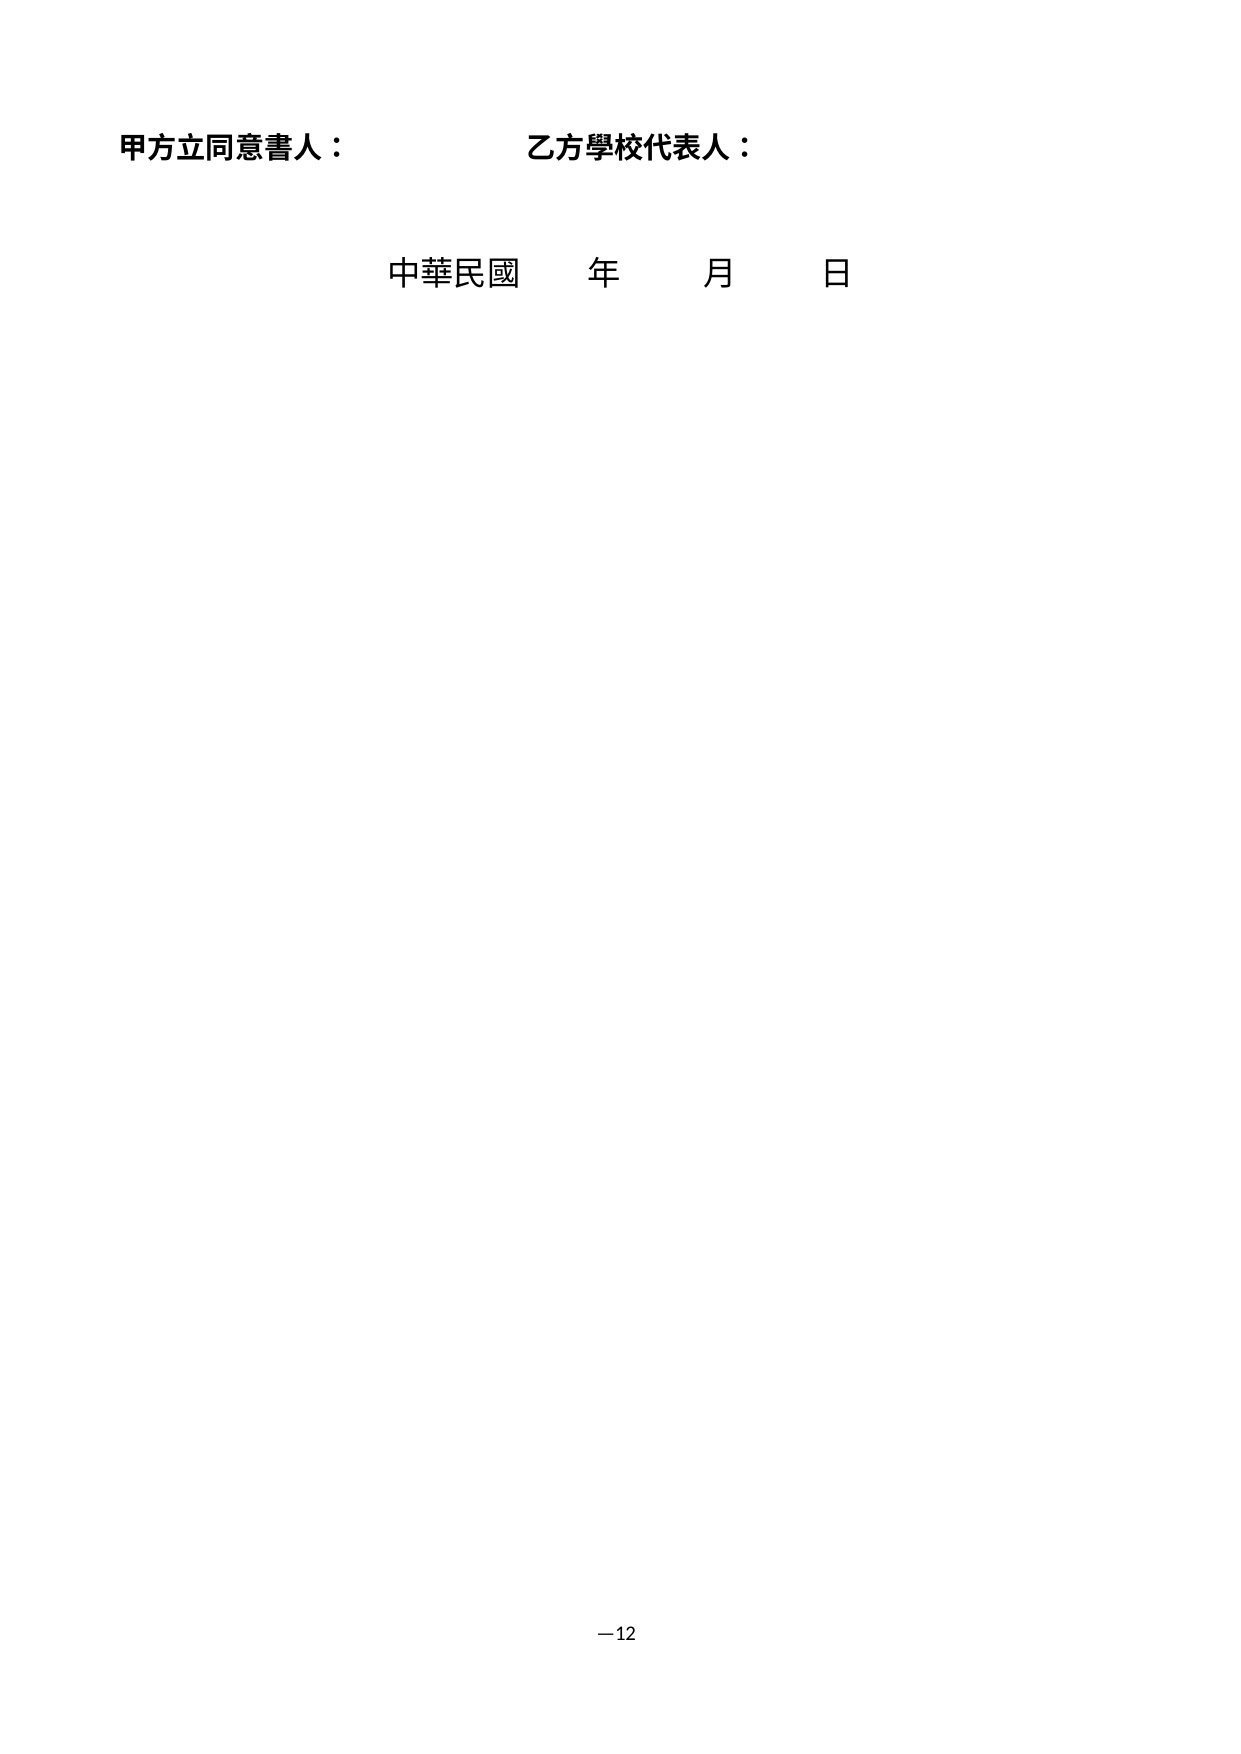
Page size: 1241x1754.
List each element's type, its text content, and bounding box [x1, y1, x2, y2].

text 中華民國 年 月 日 [118, 229, 1122, 292]
text 甲方立同意書人： 乙方學校代表人： [118, 104, 1122, 167]
